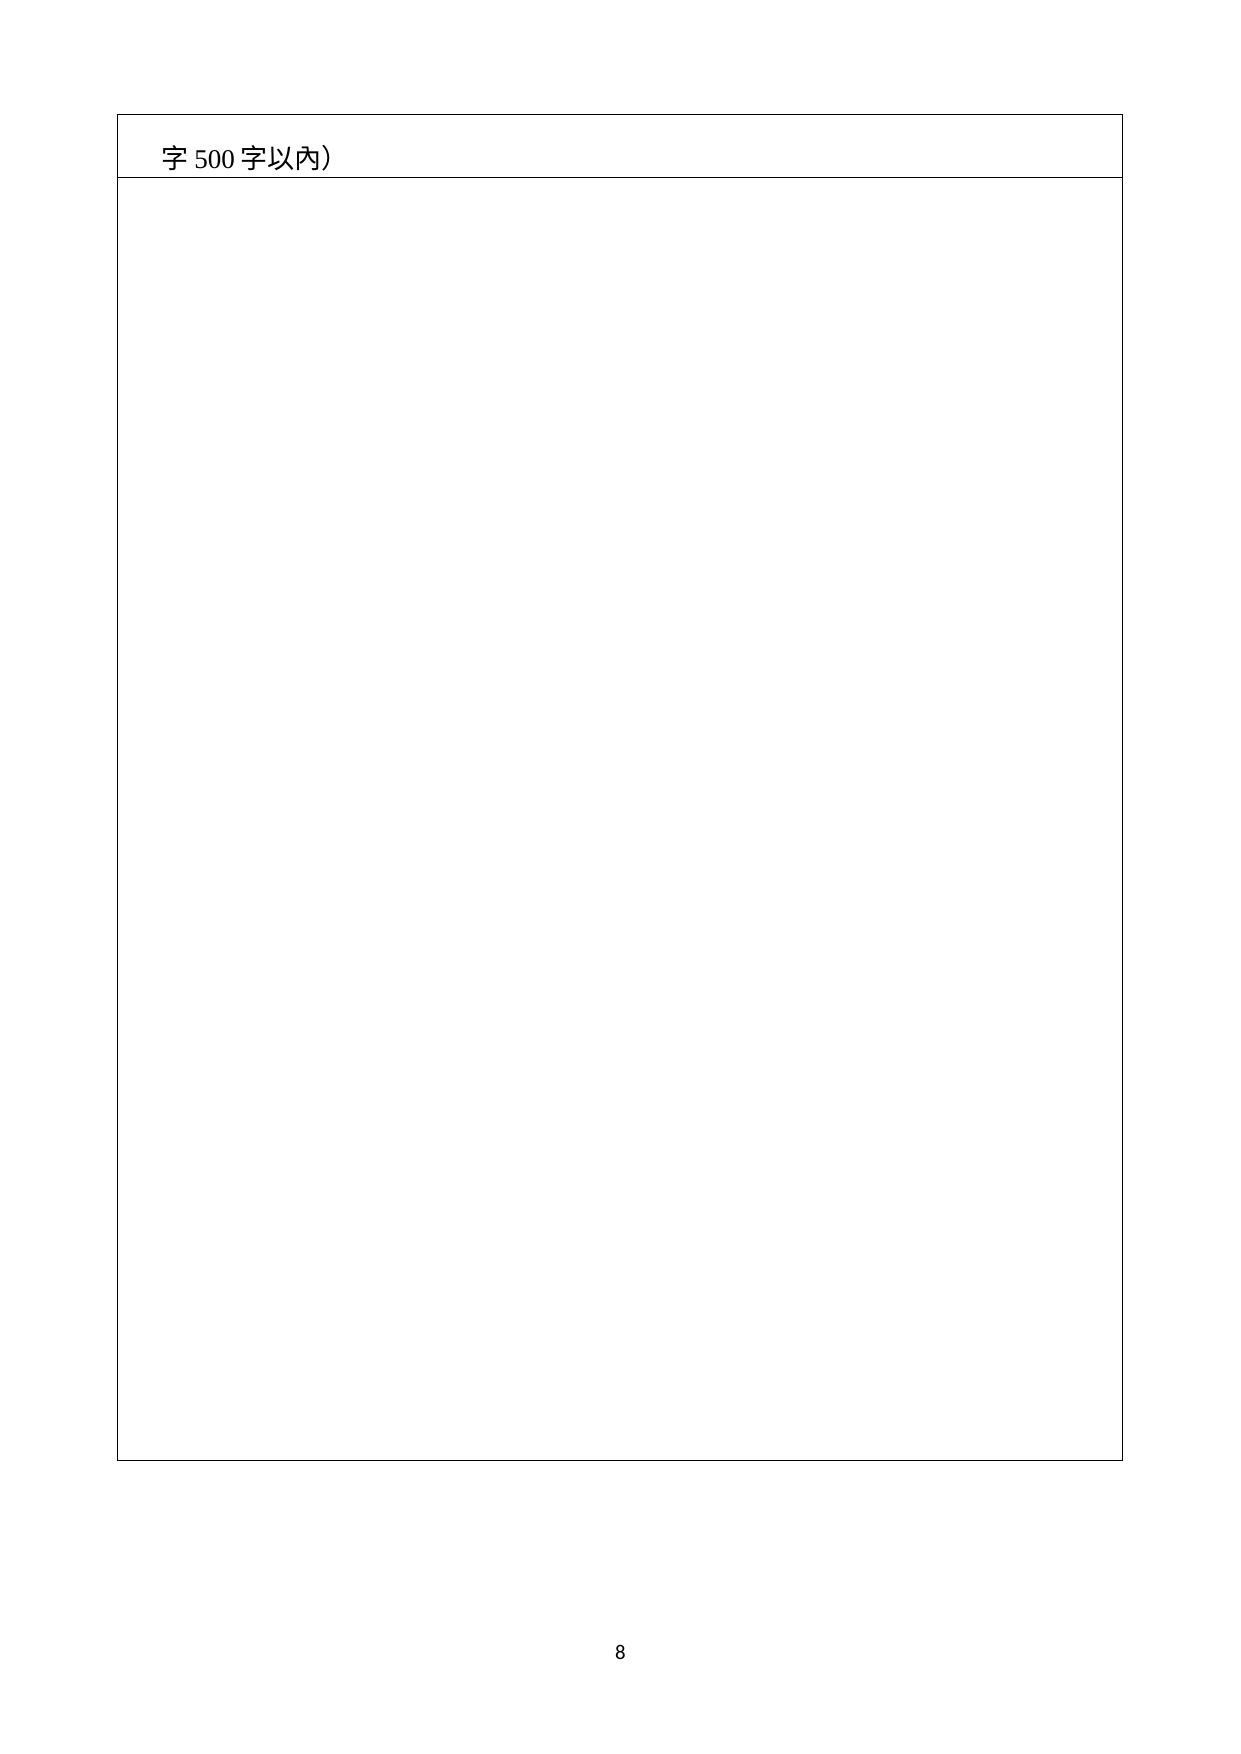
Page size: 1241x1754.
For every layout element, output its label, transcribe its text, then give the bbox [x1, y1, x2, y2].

table_header 字500字以內） [118, 115, 1122, 177]
table_cell [118, 178, 1122, 1459]
